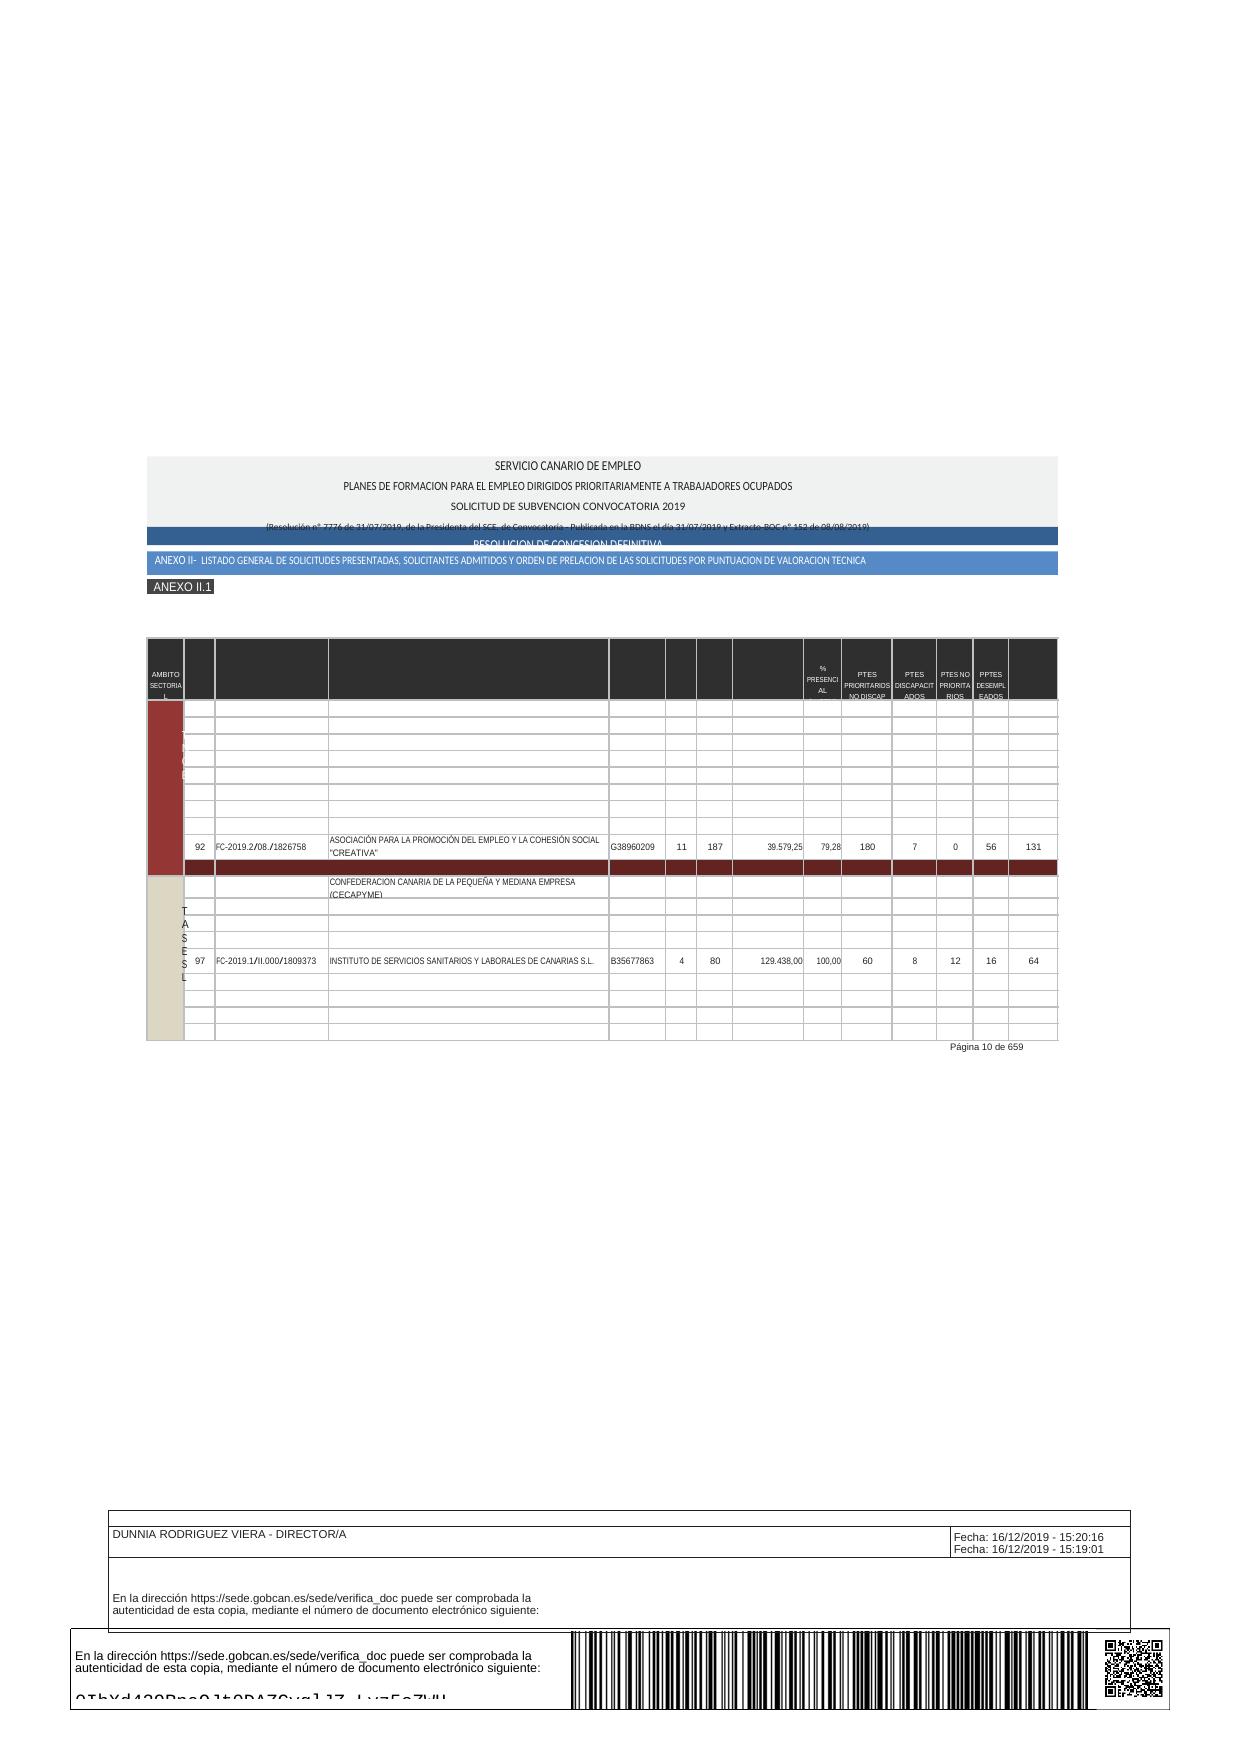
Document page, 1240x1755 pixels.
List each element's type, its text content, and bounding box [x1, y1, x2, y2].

table_cell 74 [666, 860, 696, 875]
table_cell 64 [1009, 949, 1057, 973]
table_cell 54 [974, 735, 1008, 750]
table_cell ADMINISTRACIÓN CONDE SL [329, 974, 608, 989]
table_cell 9 [893, 735, 936, 750]
table_cell CONFEDERACION CANARIA DE LA PEQUEÑA Y MEDIANA EMPRESA (CECAPYME) [329, 877, 608, 897]
table_cell 240 [974, 877, 1008, 897]
table_cell 100,00 [804, 768, 841, 783]
table_cell 10 [666, 718, 696, 733]
text LISTADO GENERAL DE SOLICITUDES PRESENTADAS [217, 580, 1058, 593]
table_cell 113.548,00 [733, 701, 803, 716]
table_cell G35115047 [610, 877, 665, 897]
table_cell FC-2019.1/II.000/1809326 [216, 899, 328, 914]
table_cell 180 [842, 835, 891, 859]
table_cell 412.438,40 [733, 974, 803, 989]
table_cell B35206606 [610, 916, 665, 931]
table_cell 380 [842, 701, 891, 716]
table_cell 99 [185, 991, 214, 1006]
table_cell 34.402,50 [733, 818, 803, 833]
table_cell 264 [974, 974, 1008, 989]
table_cell 240 [974, 899, 1008, 914]
table_cell INSFORCA SERVICIOS Y FORMACION SL [329, 932, 608, 948]
table_cell B35677863 [610, 949, 665, 973]
table_cell FC-2019.1/II.000/1809318 [216, 877, 328, 897]
table_cell 39.579,25 [733, 835, 803, 859]
table_cell 44 [893, 974, 936, 989]
table_cell 16 [666, 801, 696, 817]
table_cell 616 [1009, 974, 1057, 989]
table_cell JOSE ANGEL CID RUZAFA [329, 899, 608, 914]
table_cell TRANSVERSAL [148, 877, 183, 1040]
table_cell 0 [937, 735, 972, 750]
table_cell 400 [697, 701, 732, 716]
table_cell 836 [842, 991, 891, 1006]
table_cell 760 [842, 877, 891, 897]
table_cell 49,18 [804, 701, 841, 716]
table_cell 35 [937, 768, 972, 783]
table_cell 640 [697, 1024, 732, 1040]
table_cell B35645977 [610, 785, 665, 800]
table_cell 85 [185, 718, 214, 733]
table_cell INSFORCA SERVICIOS Y FORMACION SL [329, 701, 608, 716]
table_cell B35845403 [610, 801, 665, 817]
table_cell 22 [666, 991, 696, 1006]
table_header Nº ORD. [185, 639, 214, 699]
table_cell 113.841,00 [733, 768, 803, 783]
table_cell 7 [893, 835, 936, 859]
table_cell 411.626,00 [733, 932, 803, 948]
table_cell 5 [666, 751, 696, 766]
table_cell 448 [1009, 1024, 1057, 1040]
table_cell 105 [697, 818, 732, 833]
table_cell 280 [1009, 701, 1057, 716]
table_cell 512 [1009, 801, 1057, 817]
table_cell FORMACION OCUPACIONAL CANARIA SL (FOCAN) [329, 991, 608, 1006]
table_header REF_EXPEDIENTE [216, 639, 328, 699]
table_cell FC-2019.2/08./1824418 [216, 818, 328, 833]
table_cell 700 [697, 768, 732, 783]
table_cell 14 [666, 735, 696, 750]
table_cell 40 [893, 932, 936, 948]
table_cell 129.438,00 [733, 949, 803, 973]
table_cell 98 [185, 974, 214, 989]
table_cell B76108919 [610, 735, 665, 750]
table_cell 2 [666, 818, 696, 833]
table_cell 2 [893, 718, 936, 733]
table_cell 60 [842, 949, 891, 973]
table_cell 0 [937, 991, 972, 1006]
table_cell 51,99 [804, 877, 841, 897]
table_cell 6 [666, 785, 696, 800]
table_cell 35,85 [804, 916, 841, 931]
table_header PPTES OCUPADOS [1009, 639, 1057, 699]
table_cell 114.772,30 [733, 751, 803, 766]
table_cell 0 [937, 899, 972, 914]
table_cell FEDERACION DE EMPRESARIOS DE TRANSPORTE [329, 818, 608, 833]
table_cell 40 [893, 877, 936, 897]
table_cell 96 [185, 932, 214, 948]
table_cell 210 [974, 768, 1008, 783]
table_cell 32 [937, 718, 972, 733]
table_cell 880 [697, 991, 732, 1006]
table_cell 0 [937, 916, 972, 931]
table_header AMBITO SECTORIA L [148, 639, 183, 699]
table_cell FC-2019.2/08./1810472 [216, 735, 328, 750]
table_cell 836 [842, 974, 891, 989]
table_cell 411.460,00 [733, 899, 803, 914]
table_cell 86 [185, 735, 214, 750]
table_header PTES NO PRIORITA RIOS [937, 639, 972, 699]
table_cell 264 [974, 991, 1008, 1006]
table_cell 490 [1009, 768, 1057, 783]
table_cell 630 [842, 768, 891, 783]
table_cell FC-2019.1/II.000/1809497 [216, 1008, 328, 1023]
table_cell 13 [666, 899, 696, 914]
table_cell 5 [666, 701, 696, 716]
table_cell 97 [937, 860, 972, 875]
table_cell 560 [1009, 899, 1057, 914]
table_header % PRESENCI AL (>=30%) [804, 639, 841, 699]
table_cell 120 [974, 701, 1008, 716]
table_cell 5 [937, 818, 972, 833]
table_cell B35760081 [610, 701, 665, 716]
table_cell INSFORCAN S.L. [329, 916, 608, 931]
table_cell 880 [697, 974, 732, 989]
table_cell 800 [697, 899, 732, 914]
table_cell 0 [937, 801, 972, 817]
table_cell 87 [185, 751, 214, 766]
table_cell FC-2019.1/II.000/1809373 [216, 949, 328, 973]
table_cell FUERTEVENTURA 2000 SL [329, 1024, 608, 1040]
table_cell 80 [697, 949, 732, 973]
table_cell AKACENTER FORMACIÓN OCUPACIONAL, S.L. [329, 768, 608, 783]
table_cell 9 [893, 785, 936, 800]
table_cell 92 [185, 835, 214, 859]
table_cell 0 [937, 835, 972, 859]
table_cell 362 [1009, 751, 1057, 766]
table_cell 35 [893, 768, 936, 783]
table_cell 90,69 [804, 860, 841, 875]
text ANEXO II.1 [147, 575, 1181, 599]
table_cell 800 [697, 877, 732, 897]
table_cell 411.673,00 [733, 916, 803, 931]
table_cell 100,00 [804, 949, 841, 973]
table_cell 616 [1009, 991, 1057, 1006]
table_cell 48 [893, 1008, 936, 1023]
table_cell 4 [666, 949, 696, 973]
table_cell 912 [842, 1008, 891, 1023]
table_cell Fecha: 16/12/2019 - 15:20:16 Fecha: 16/12/2019 - 15:19:01 [951, 1527, 1130, 1557]
table_cell 100 [185, 1008, 214, 1023]
table_cell 100,00 [804, 785, 841, 800]
table_cell 42 [974, 718, 1008, 733]
table_cell 517 [697, 751, 732, 766]
table_cell 84 [185, 701, 214, 716]
table_cell 0 [937, 974, 972, 989]
table_cell 0 [937, 932, 972, 948]
table_header TOTAL PPTES [697, 639, 732, 699]
table_cell [610, 860, 665, 875]
table_cell 55,80 [804, 1008, 841, 1023]
table_cell 800 [697, 916, 732, 931]
table_cell 171 [842, 735, 891, 750]
table_cell G35249424 [610, 818, 665, 833]
table_header PTES DISCAPACIT ADOS [893, 639, 936, 699]
table_cell 36 [893, 801, 936, 817]
table_cell 760 [842, 899, 891, 914]
table_cell 760 [842, 916, 891, 931]
table_cell FC-2019.1/II.000/1809342-2 [216, 932, 328, 948]
table_cell 8 [893, 949, 936, 973]
table_cell 100,00 [804, 735, 841, 750]
table_cell INST. SUP. F.P. INDUSTRIAL Y TECNÓLOGICO EL GORO [329, 735, 608, 750]
table_cell 90 [185, 801, 214, 817]
table_cell 2.231 [1009, 860, 1057, 875]
table_cell 960 [697, 1008, 732, 1023]
table_cell FC-2019.1/II.000/1809336 [216, 916, 328, 931]
table_cell B76039148 [610, 768, 665, 783]
table_header Este documento ha sido firmado electrónicamente por: [109, 1511, 1130, 1526]
table_cell FC-2019.2/08./1826758 [216, 835, 328, 859]
table_cell FORMACION PROFESIONAL GUAYRE [329, 801, 608, 817]
table_cell 16 [974, 949, 1008, 973]
table_header CIF [610, 639, 665, 699]
table_cell 2.931,06 [842, 860, 891, 875]
table_cell FC-2019.2/08./1809349 [216, 718, 328, 733]
table_cell 74 [1009, 818, 1057, 833]
table_cell 941 [974, 860, 1008, 875]
table_cell 126 [1009, 735, 1057, 750]
table_cell FC-2019.2/08./1809347 [216, 701, 328, 716]
table_cell 23 [666, 1024, 696, 1040]
table_cell 11 [666, 835, 696, 859]
table_cell 25 [937, 751, 972, 766]
table_cell 180 [697, 785, 732, 800]
table_cell FC-2019.2/08./1819328 [216, 801, 328, 817]
table_cell 93 [185, 877, 214, 897]
table_cell FC-2019.2/08./1819086 [216, 785, 328, 800]
table_cell En la dirección https://sede.gobcan.es/sede/verifica_doc puede ser comprobada la autenticidad de esta copia, mediante el número de documento electrónico siguiente: 0J67-dhdLIpXIncopwIww2HJmGXYRTqXa [109, 1558, 1130, 1628]
table_cell 155 [974, 751, 1008, 766]
table_cell B35118850 [610, 751, 665, 766]
table_cell 800 [697, 932, 732, 948]
table_cell 131 [1009, 835, 1057, 859]
table_cell ASOCIACIÓN PARA LA PROMOCIÓN DEL EMPLEO Y LA COHESIÓN SOCIAL "CREATIVA" [329, 835, 608, 859]
table_cell 88 [185, 768, 214, 783]
table_cell 40 [893, 916, 936, 931]
table_cell 126 [1009, 785, 1057, 800]
table_cell 760 [842, 932, 891, 948]
table_cell 219 [974, 801, 1008, 817]
table_cell 69,39 [804, 1024, 841, 1040]
table_cell 130 [1009, 718, 1057, 733]
table_cell FC-2019.1/II.000/1809490 [216, 991, 328, 1006]
table_cell 138 [842, 718, 891, 733]
table_cell 380.091,52 [733, 1008, 803, 1023]
table_cell 240 [974, 916, 1008, 931]
table_cell 100,00 [804, 801, 841, 817]
table_cell B35760081 [610, 932, 665, 948]
table_cell 412.465,60 [733, 991, 803, 1006]
table_cell 33,19 [804, 932, 841, 948]
table_cell 100,00 [804, 818, 841, 833]
table_cell 560 [1009, 916, 1057, 931]
table_cell 114.636,00 [733, 718, 803, 733]
table_cell TRANSPORTE [148, 701, 183, 875]
table_cell DUNNIA RODRIGUEZ VIERA - DIRECTOR/A MARIA DEL CARMEN ARMADA ESTEVEZ - SUBDIRECTOR DE EMPLEO [109, 1527, 950, 1557]
table_cell FC-2019.2/08./1813466 [216, 751, 328, 766]
table_cell FC-2019.1/II.000/1809430 [216, 974, 328, 989]
table_cell CENTRO DE FORMACION EMPRESARIAL AURA, SLL [329, 785, 608, 800]
table_cell 12 [666, 932, 696, 948]
table_cell G38960209 [610, 835, 665, 859]
table_cell 672 [1009, 1008, 1057, 1023]
table_header AYUDA SOLICITADA [733, 639, 803, 699]
table_cell B35340462 [610, 1024, 665, 1040]
table_cell 466 [842, 751, 891, 766]
table_cell 12 [937, 949, 972, 973]
table_cell EUROPISTA EDUCACION VIAL SL [329, 718, 608, 733]
table_cell 144 [893, 860, 936, 875]
table_cell 9 [185, 860, 214, 875]
table_cell 95 [185, 916, 214, 931]
table_cell 100 [842, 818, 891, 833]
table_cell 31 [974, 818, 1008, 833]
table_cell FC-2019.1/II.000/1809528 [216, 1024, 328, 1040]
table_cell 94 [185, 899, 214, 914]
table_cell FC-2019.2/08./1816326 [216, 768, 328, 783]
table_cell 560 [1009, 932, 1057, 948]
table_cell CEMOP, SL [329, 751, 608, 766]
table_cell SUBTOTAL AMBITO SECTORIAL DE TRANSPORTE [216, 860, 608, 875]
table_cell 172 [697, 718, 732, 733]
table_cell 410.140,00 [733, 877, 803, 897]
table_cell 5 [666, 768, 696, 783]
table_cell B38499521 [610, 1008, 665, 1023]
table_cell 844.048,15 [733, 860, 803, 875]
table_header PTES PRIORITARIOS NO DISCAP [842, 639, 891, 699]
table_cell 30,00 [804, 974, 841, 989]
table_cell 192 [974, 1024, 1008, 1040]
table_cell 79,28 [804, 835, 841, 859]
text Página 10 de 659 [58, 1041, 1023, 1052]
table_cell 88.556,40 [733, 785, 803, 800]
table_cell 695 [842, 801, 891, 817]
table_cell 180 [697, 735, 732, 750]
table_cell 20 [893, 701, 936, 716]
table_cell INSTITUTO DE SERVICIOS SANITARIOS Y LABORALES DE CANARIAS S.L. [329, 949, 608, 973]
table_cell 89 [185, 785, 214, 800]
table_cell 54 [974, 785, 1008, 800]
table_cell 240 [974, 932, 1008, 948]
table_cell 23 [666, 1008, 696, 1023]
table_header RAZON_SOCIAL [329, 639, 608, 699]
table_cell 16788572K [610, 899, 665, 914]
table_cell 34,35 [804, 991, 841, 1006]
table_cell 171 [842, 785, 891, 800]
table_cell 32 [893, 1024, 936, 1040]
table_cell 0 [937, 1024, 972, 1040]
table_cell 40 [893, 899, 936, 914]
table_cell EUROCAMPUS FORMACION Y CONSULTORÍA S.L. [329, 1008, 608, 1023]
table_cell 187 [697, 835, 732, 859]
table_cell 3.172 [697, 860, 732, 875]
table_cell 0 [893, 818, 936, 833]
table_cell 731 [697, 801, 732, 817]
table_cell 110.001,10 [733, 735, 803, 750]
table_cell 0 [937, 785, 972, 800]
table_cell 608 [842, 1024, 891, 1040]
table_cell 20 [666, 974, 696, 989]
table_cell 100,00 [804, 751, 841, 766]
table_cell 18 [666, 877, 696, 897]
table_cell 97 [185, 949, 214, 973]
table_cell 412.169,32 [733, 1024, 803, 1040]
table_cell 44 [893, 991, 936, 1006]
table_cell 31,07 [804, 899, 841, 914]
table_header PPTES DESEMPL EADOS [974, 639, 1008, 699]
table_cell 0 [937, 701, 972, 716]
table_cell 560 [1009, 877, 1057, 897]
table_header Nº AAFF [666, 639, 696, 699]
table_cell 16 [666, 916, 696, 931]
table_cell B76626514 [610, 718, 665, 733]
table_cell B38801619 [610, 974, 665, 989]
table_cell 56 [974, 835, 1008, 859]
table_cell 288 [974, 1008, 1008, 1023]
table_cell 0 [937, 877, 972, 897]
table_cell 91 [185, 818, 214, 833]
table_cell 87,79 [804, 718, 841, 733]
table_cell 114.711,60 [733, 801, 803, 817]
table_cell 26 [893, 751, 936, 766]
table_cell B35465889 [610, 991, 665, 1006]
table_cell 101 [185, 1024, 214, 1040]
table_cell 0 [937, 1008, 972, 1023]
